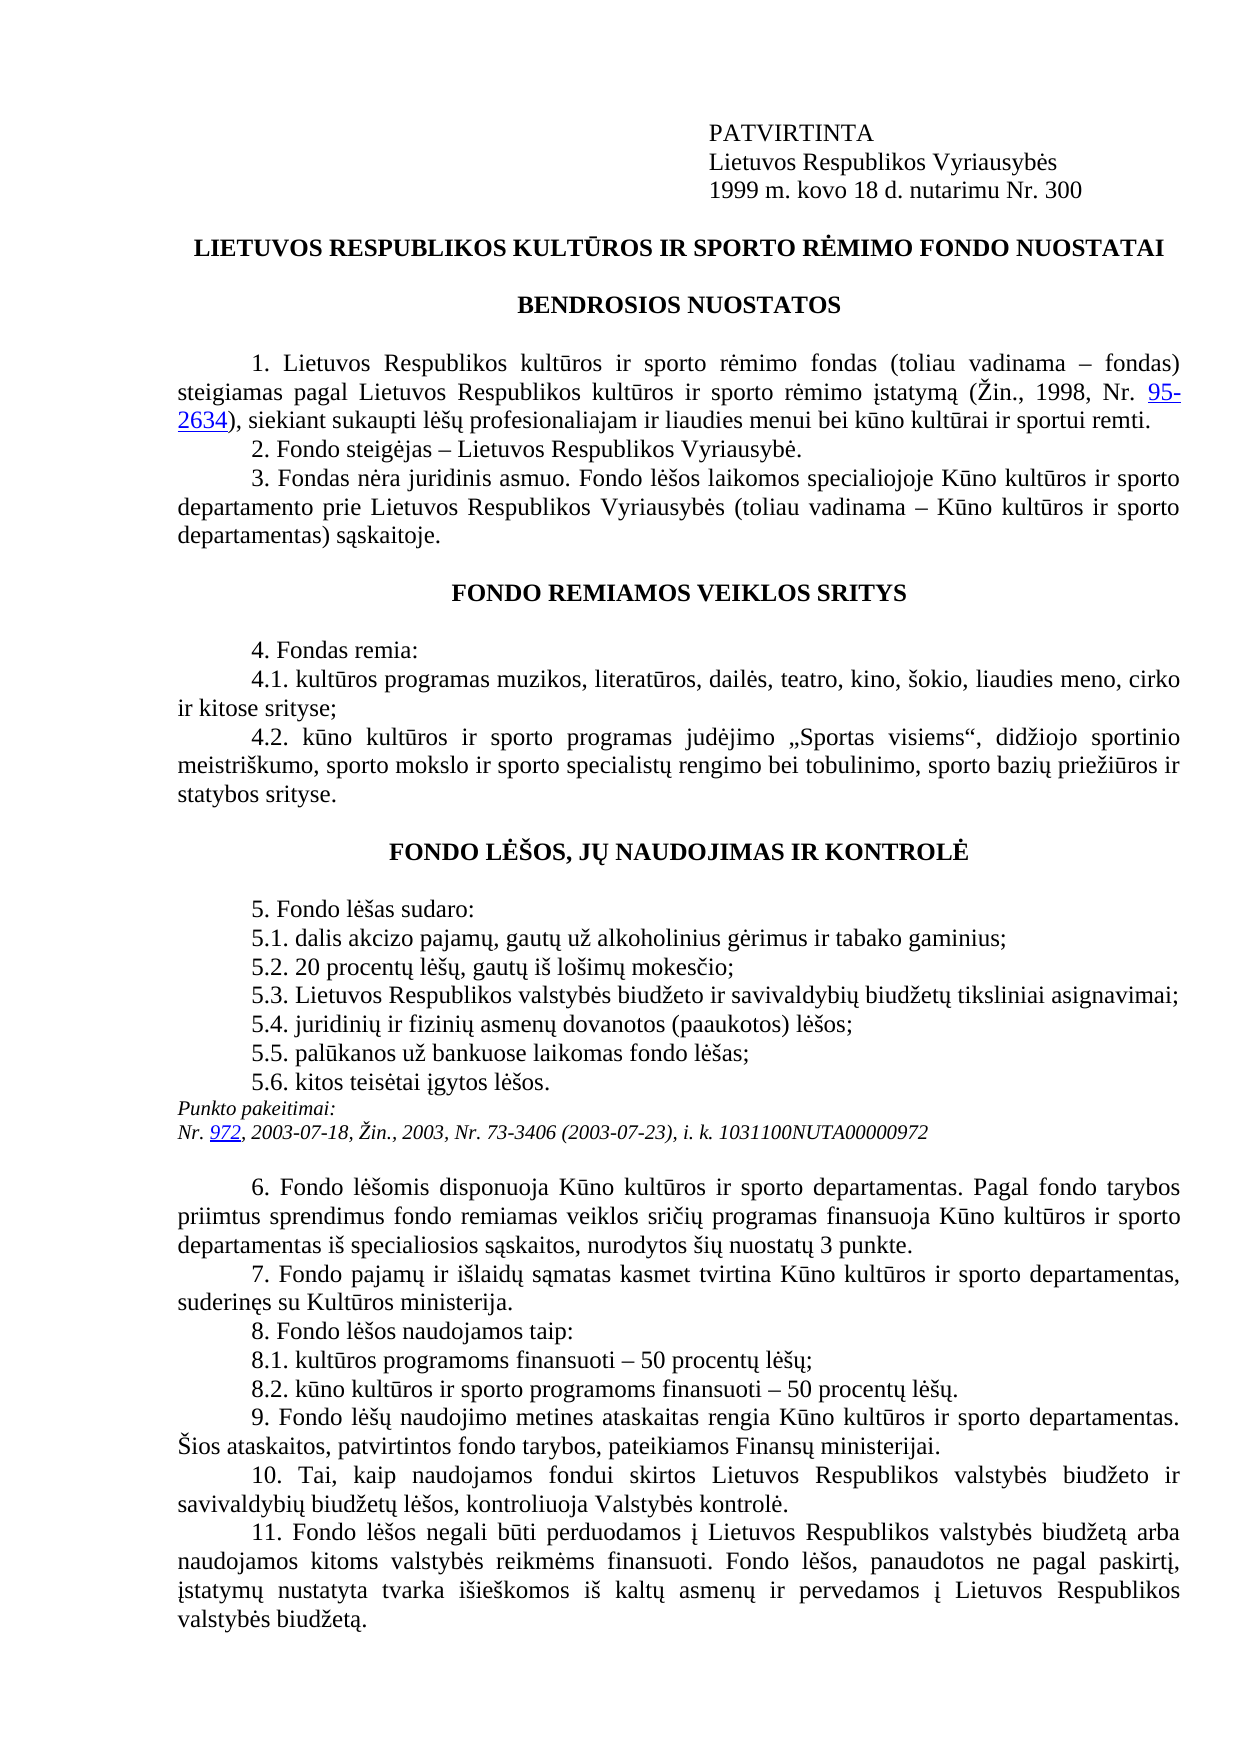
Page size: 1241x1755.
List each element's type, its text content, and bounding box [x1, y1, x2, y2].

text 4.1. kultūros programas muzikos, literatūros, dailės, teatro, kino, šokio, liaudies meno, cirko ir kitose srityse; [177, 664, 1181, 722]
text FONDO REMIAMOS VEIKLOS SRITYS [177, 578, 1181, 607]
text 7. Fondo pajamų ir išlaidų sąmatas kasmet tvirtina Kūno kultūros ir sporto departamentas, suderinęs su Kultūros ministerija. [177, 1259, 1181, 1316]
text 5.1. dalis akcizo pajamų, gautų už alkoholinius gėrimus ir tabako gaminius; [177, 923, 1181, 952]
text Lietuvos Respublikos Vyriausybės [177, 147, 1181, 176]
text 9. Fondo lėšų naudojimo metines ataskaitas rengia Kūno kultūros ir sporto departamentas. Šios ataskaitos, patvirtintos fondo tarybos, pateikiamos Finansų ministerijai. [177, 1402, 1181, 1460]
text 1. Lietuvos Respublikos kultūros ir sporto rėmimo fondas (toliau vadinama – fondas) steigiamas pagal Lietuvos Respublikos kultūros ir sporto rėmimo įstatymą (Žin., 1998, Nr. 95-2634), siekiant sukaupti lėšų profesionaliajam ir liaudies menui bei kūno kultūrai ir sportui remti. [177, 348, 1181, 434]
text 5. Fondo lėšas sudaro: [177, 894, 1181, 923]
text 5.6. kitos teisėtai įgytos lėšos. [177, 1067, 1181, 1096]
text Punkto pakeitimai: [177, 1096, 1181, 1120]
text 11. Fondo lėšos negali būti perduodamos į Lietuvos Respublikos valstybės biudžetą arba naudojamos kitoms valstybės reikmėms finansuoti. Fondo lėšos, panaudotos ne pagal paskirtį, įstatymų nustatyta tvarka išieškomos iš kaltų asmenų ir pervedamos į Lietuvos Respublikos valstybės biudžetą. [177, 1517, 1181, 1632]
text 8.2. kūno kultūros ir sporto programoms finansuoti – 50 procentų lėšų. [177, 1374, 1181, 1402]
text LIETUVOS RESPUBLIKOS KULTŪROS IR SPORTO RĖMIMO FONDO NUOSTATAI [177, 233, 1181, 262]
text 4. Fondas remia: [177, 636, 1181, 664]
text 6. Fondo lėšomis disponuoja Kūno kultūros ir sporto departamentas. Pagal fondo tarybos priimtus sprendimus fondo remiamas veiklos sričių programas finansuoja Kūno kultūros ir sporto departamentas iš specialiosios sąskaitos, nurodytos šių nuostatų 3 punkte. [177, 1172, 1181, 1259]
text 5.3. Lietuvos Respublikos valstybės biudžeto ir savivaldybių biudžetų tiksliniai asignavimai; [177, 981, 1181, 1009]
text 2. Fondo steigėjas – Lietuvos Respublikos Vyriausybė. [177, 434, 1181, 463]
text PATVIRTINTA [177, 118, 1181, 147]
text 5.2. 20 procentų lėšų, gautų iš lošimų mokesčio; [177, 952, 1181, 981]
text Nr. 972, 2003-07-18, Žin., 2003, Nr. 73-3406 (2003-07-23), i. k. 1031100NUTA00000972 [177, 1120, 1181, 1144]
text 8. Fondo lėšos naudojamos taip: [177, 1316, 1181, 1345]
text 5.4. juridinių ir fizinių asmenų dovanotos (paaukotos) lėšos; [177, 1009, 1181, 1038]
text FONDO LĖŠOS, JŲ NAUDOJIMAS IR KONTROLĖ [177, 837, 1181, 866]
text 8.1. kultūros programoms finansuoti – 50 procentų lėšų; [177, 1345, 1181, 1374]
text BENDROSIOS NUOSTATOS [177, 291, 1181, 319]
text 3. Fondas nėra juridinis asmuo. Fondo lėšos laikomos specialiojoje Kūno kultūros ir sporto departamento prie Lietuvos Respublikos Vyriausybės (toliau vadinama – Kūno kultūros ir sporto departamentas) sąskaitoje. [177, 463, 1181, 549]
text 4.2. kūno kultūros ir sporto programas judėjimo „Sportas visiems“, didžiojo sportinio meistriškumo, sporto mokslo ir sporto specialistų rengimo bei tobulinimo, sporto bazių priežiūros ir statybos srityse. [177, 722, 1181, 808]
text 10. Tai, kaip naudojamos fondui skirtos Lietuvos Respublikos valstybės biudžeto ir savivaldybių biudžetų lėšos, kontroliuoja Valstybės kontrolė. [177, 1460, 1181, 1517]
text 1999 m. kovo 18 d. nutarimu Nr. 300 [177, 176, 1181, 204]
text 5.5. palūkanos už bankuose laikomas fondo lėšas; [177, 1038, 1181, 1067]
